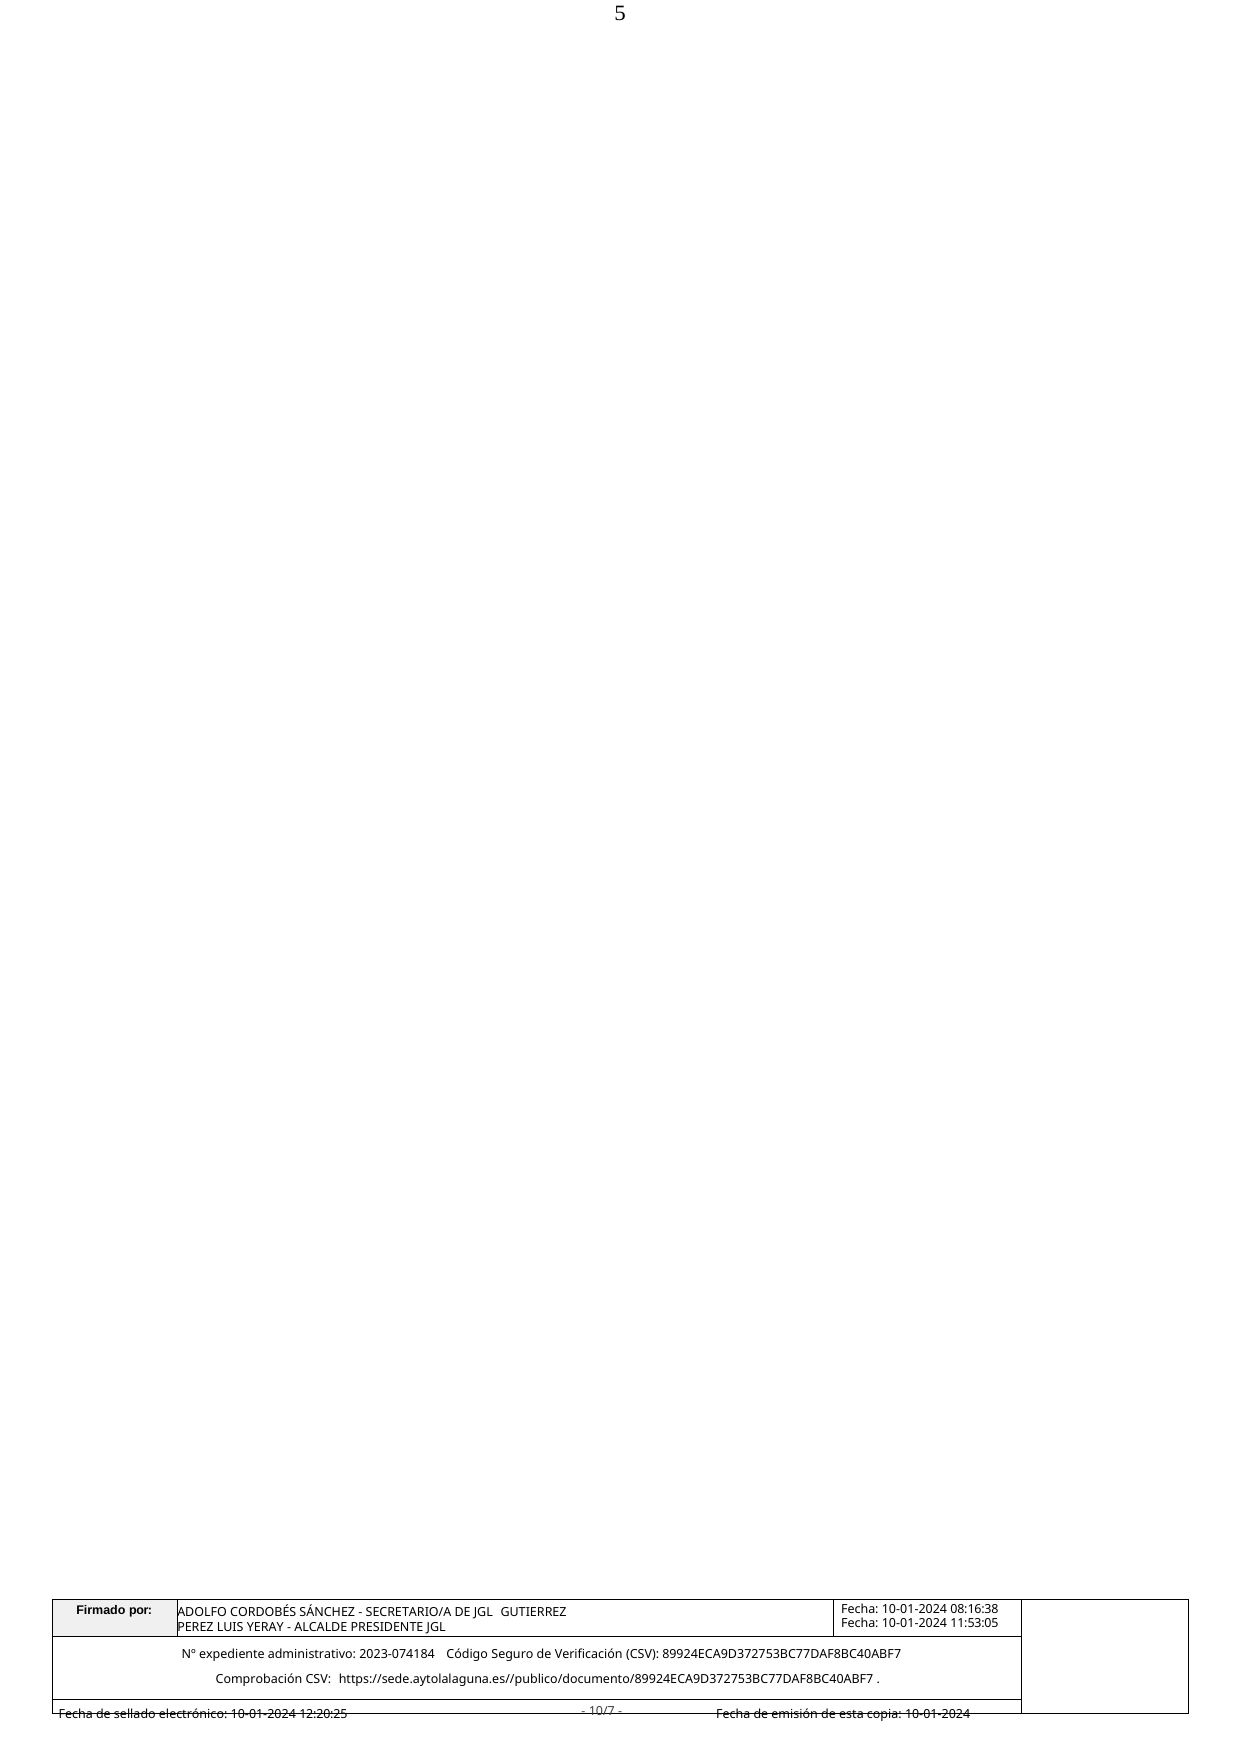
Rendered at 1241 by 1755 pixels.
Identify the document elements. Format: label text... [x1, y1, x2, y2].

text 5 [44, 0, 1196, 25]
